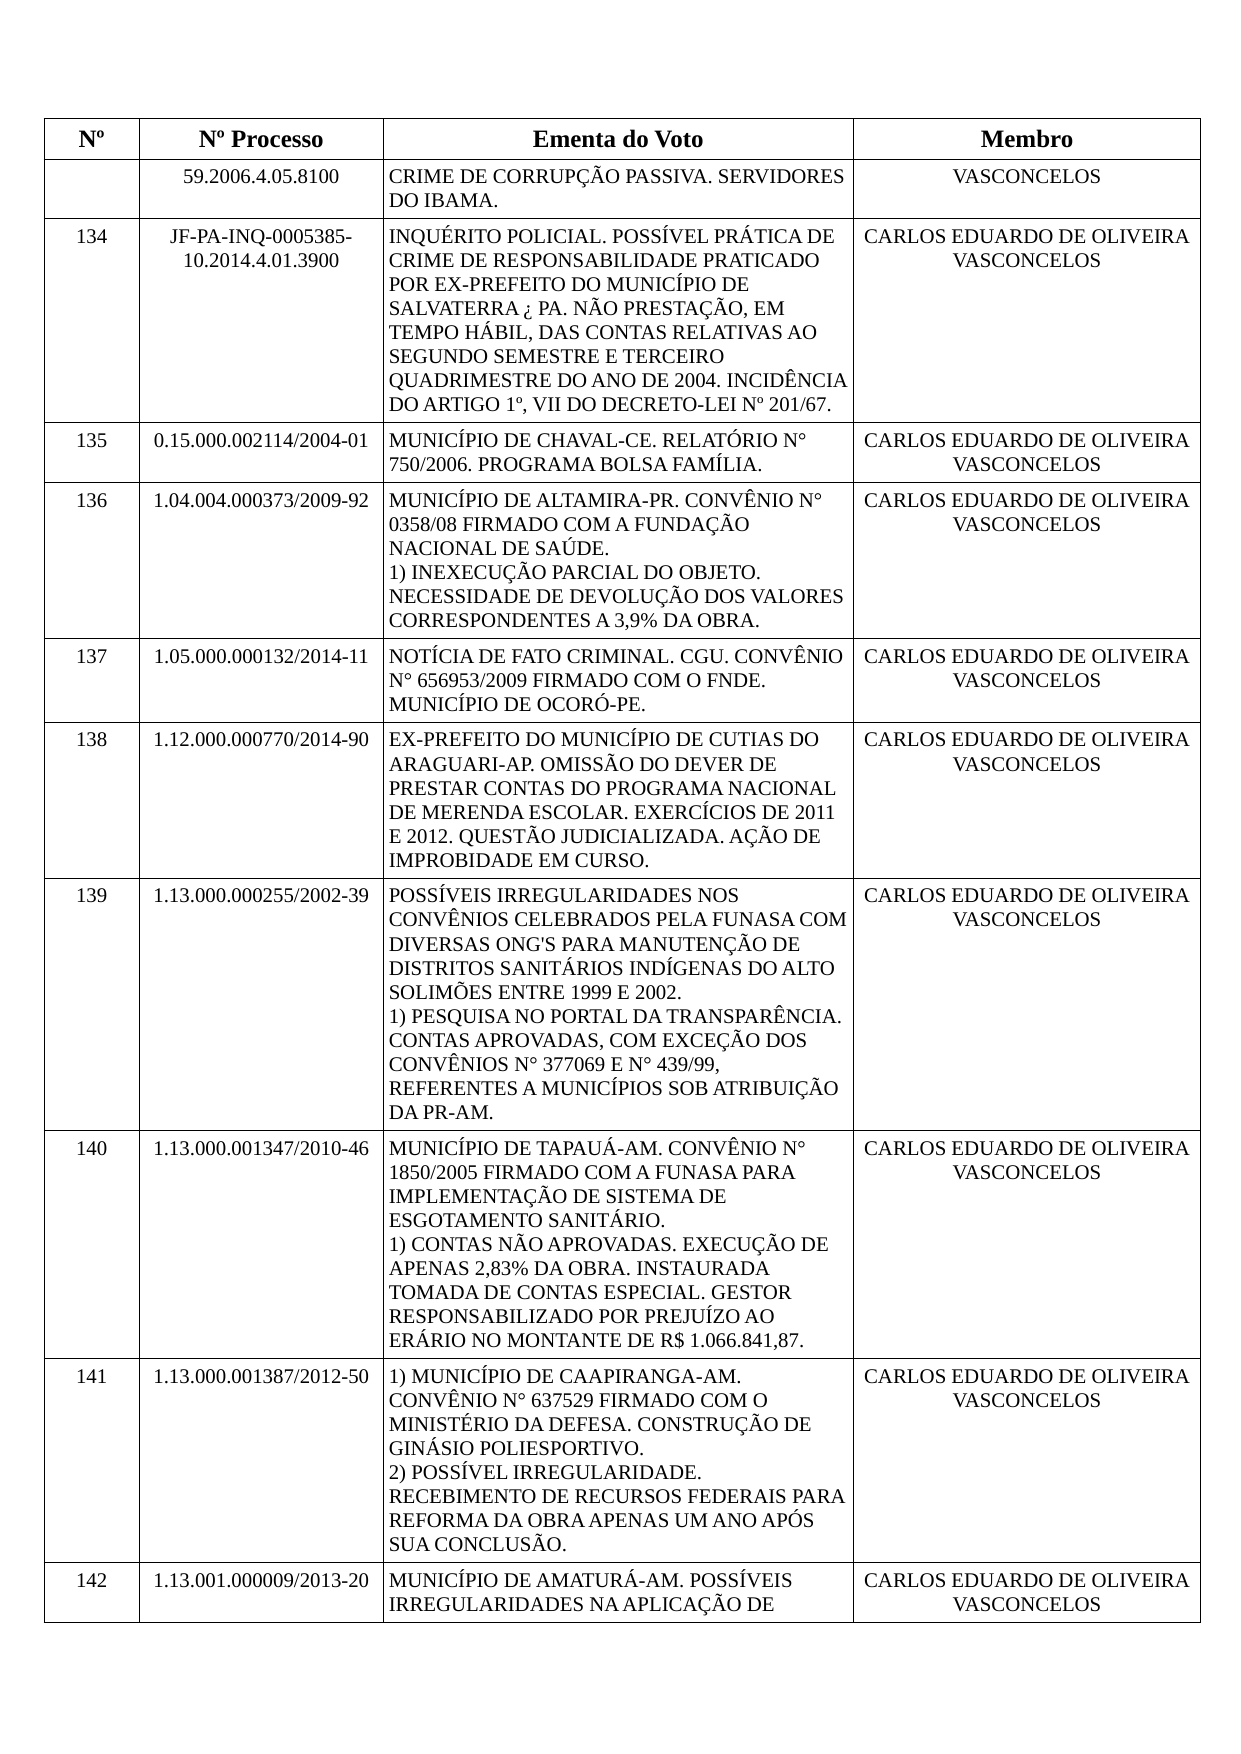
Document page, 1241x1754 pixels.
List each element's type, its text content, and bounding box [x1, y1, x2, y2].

table_cell 138 [45, 723, 139, 877]
table_cell 1.13.000.000255/2002-39 [140, 879, 383, 1130]
table_cell CARLOS EDUARDO DE OLIVEIRA VASCONCELOS [854, 723, 1200, 877]
table_cell CRIME DE CORRUPÇÃO PASSIVA. SERVIDORES DO IBAMA. [384, 160, 853, 218]
table_cell CARLOS EDUARDO DE OLIVEIRA VASCONCELOS [854, 1359, 1200, 1562]
table_cell MUNICÍPIO DE CHAVAL-CE. RELATÓRIO N° 750/2006. PROGRAMA BOLSA FAMÍLIA. [384, 423, 853, 482]
table_header Nº [45, 119, 139, 158]
table_cell 137 [45, 639, 139, 722]
table_cell POSSÍVEIS IRREGULARIDADES NOS CONVÊNIOS CELEBRADOS PELA FUNASA COM DIVERSAS ONG'S PARA MANUTENÇÃO DE DISTRITOS SANITÁRIOS INDÍGENAS DO ALTO SOLIMÕES ENTRE 1999 E 2002. 1) PESQUISA NO PORTAL DA TRANSPARÊNCIA. CONTAS APROVADAS, COM EXCEÇÃO DOS CONVÊNIOS N° 377069 E N° 439/99, REFERENTES A MUNICÍPIOS SOB ATRIBUIÇÃO DA PR-AM. [384, 879, 853, 1130]
table_cell CARLOS EDUARDO DE OLIVEIRA VASCONCELOS [854, 879, 1200, 1130]
table_cell 1.12.000.000770/2014-90 [140, 723, 383, 877]
table_cell 140 [45, 1131, 139, 1358]
table_cell MUNICÍPIO DE ALTAMIRA-PR. CONVÊNIO N° 0358/08 FIRMADO COM A FUNDAÇÃO NACIONAL DE SAÚDE. 1) INEXECUÇÃO PARCIAL DO OBJETO. NECESSIDADE DE DEVOLUÇÃO DOS VALORES CORRESPONDENTES A 3,9% DA OBRA. [384, 483, 853, 638]
table_cell 1.13.000.001347/2010-46 [140, 1131, 383, 1358]
table_cell VASCONCELOS [854, 160, 1200, 218]
table_cell CARLOS EDUARDO DE OLIVEIRA VASCONCELOS [854, 483, 1200, 638]
table_cell 1.13.001.000009/2013-20 [140, 1563, 383, 1622]
table_cell 136 [45, 483, 139, 638]
table_cell CARLOS EDUARDO DE OLIVEIRA VASCONCELOS [854, 219, 1200, 422]
table_cell CARLOS EDUARDO DE OLIVEIRA VASCONCELOS [854, 423, 1200, 482]
table_cell 141 [45, 1359, 139, 1562]
table_cell NOTÍCIA DE FATO CRIMINAL. CGU. CONVÊNIO N° 656953/2009 FIRMADO COM O FNDE. MUNICÍPIO DE OCORÓ-PE. [384, 639, 853, 722]
table_cell 139 [45, 879, 139, 1130]
table_cell 1.13.000.001387/2012-50 [140, 1359, 383, 1562]
table_cell JF-PA-INQ-0005385-10.2014.4.01.3900 [140, 219, 383, 422]
table_cell 1.04.004.000373/2009-92 [140, 483, 383, 638]
table_header Ementa do Voto [384, 119, 853, 158]
table_cell CARLOS EDUARDO DE OLIVEIRA VASCONCELOS [854, 1131, 1200, 1358]
table_cell 135 [45, 423, 139, 482]
table_header Nº Processo [140, 119, 383, 158]
table_cell MUNICÍPIO DE AMATURÁ-AM. POSSÍVEIS IRREGULARIDADES NA APLICAÇÃO DE [384, 1563, 853, 1622]
table_cell 1) MUNICÍPIO DE CAAPIRANGA-AM. CONVÊNIO N° 637529 FIRMADO COM O MINISTÉRIO DA DEFESA. CONSTRUÇÃO DE GINÁSIO POLIESPORTIVO. 2) POSSÍVEL IRREGULARIDADE. RECEBIMENTO DE RECURSOS FEDERAIS PARA REFORMA DA OBRA APENAS UM ANO APÓS SUA CONCLUSÃO. [384, 1359, 853, 1562]
table_cell 1.05.000.000132/2014-11 [140, 639, 383, 722]
table_cell EX-PREFEITO DO MUNICÍPIO DE CUTIAS DO ARAGUARI-AP. OMISSÃO DO DEVER DE PRESTAR CONTAS DO PROGRAMA NACIONAL DE MERENDA ESCOLAR. EXERCÍCIOS DE 2011 E 2012. QUESTÃO JUDICIALIZADA. AÇÃO DE IMPROBIDADE EM CURSO. [384, 723, 853, 877]
table_cell 59.2006.4.05.8100 [140, 160, 383, 218]
table_cell 134 [45, 219, 139, 422]
table_header Membro [854, 119, 1200, 158]
table_cell 142 [45, 1563, 139, 1622]
table_cell CARLOS EDUARDO DE OLIVEIRA VASCONCELOS [854, 1563, 1200, 1622]
table_cell MUNICÍPIO DE TAPAUÁ-AM. CONVÊNIO N° 1850/2005 FIRMADO COM A FUNASA PARA IMPLEMENTAÇÃO DE SISTEMA DE ESGOTAMENTO SANITÁRIO. 1) CONTAS NÃO APROVADAS. EXECUÇÃO DE APENAS 2,83% DA OBRA. INSTAURADA TOMADA DE CONTAS ESPECIAL. GESTOR RESPONSABILIZADO POR PREJUÍZO AO ERÁRIO NO MONTANTE DE R$ 1.066.841,87. [384, 1131, 853, 1358]
table_cell CARLOS EDUARDO DE OLIVEIRA VASCONCELOS [854, 639, 1200, 722]
table_cell INQUÉRITO POLICIAL. POSSÍVEL PRÁTICA DE CRIME DE RESPONSABILIDADE PRATICADO POR EX-PREFEITO DO MUNICÍPIO DE SALVATERRA ¿ PA. NÃO PRESTAÇÃO, EM TEMPO HÁBIL, DAS CONTAS RELATIVAS AO SEGUNDO SEMESTRE E TERCEIRO QUADRIMESTRE DO ANO DE 2004. INCIDÊNCIA DO ARTIGO 1º, VII DO DECRETO-LEI Nº 201/67. [384, 219, 853, 422]
table_cell 0.15.000.002114/2004-01 [140, 423, 383, 482]
table_cell [45, 160, 139, 218]
